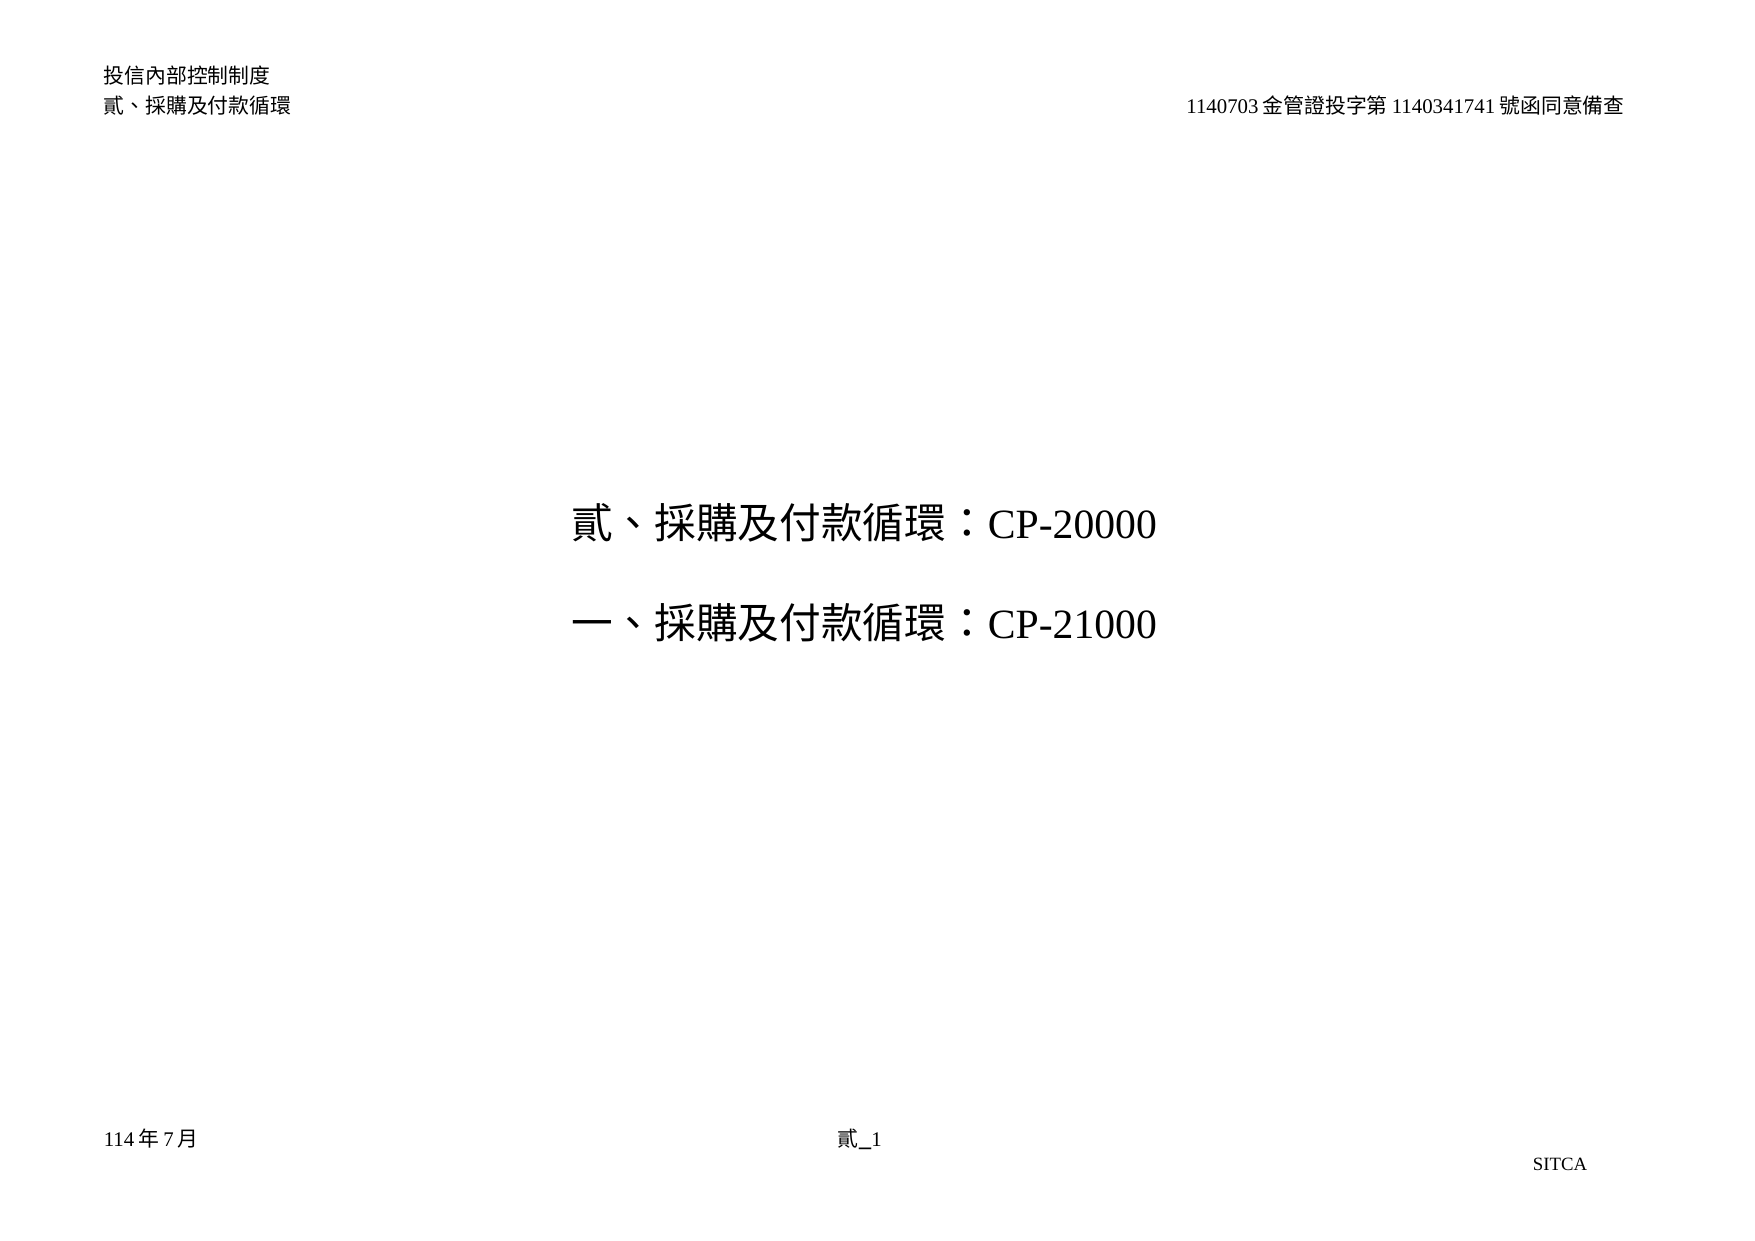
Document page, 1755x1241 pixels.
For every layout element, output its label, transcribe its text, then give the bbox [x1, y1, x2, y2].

text 貳、採購及付款循環：CP-20000 [103, 479, 1624, 541]
text 一、採購及付款循環：CP-21000 [103, 579, 1624, 641]
